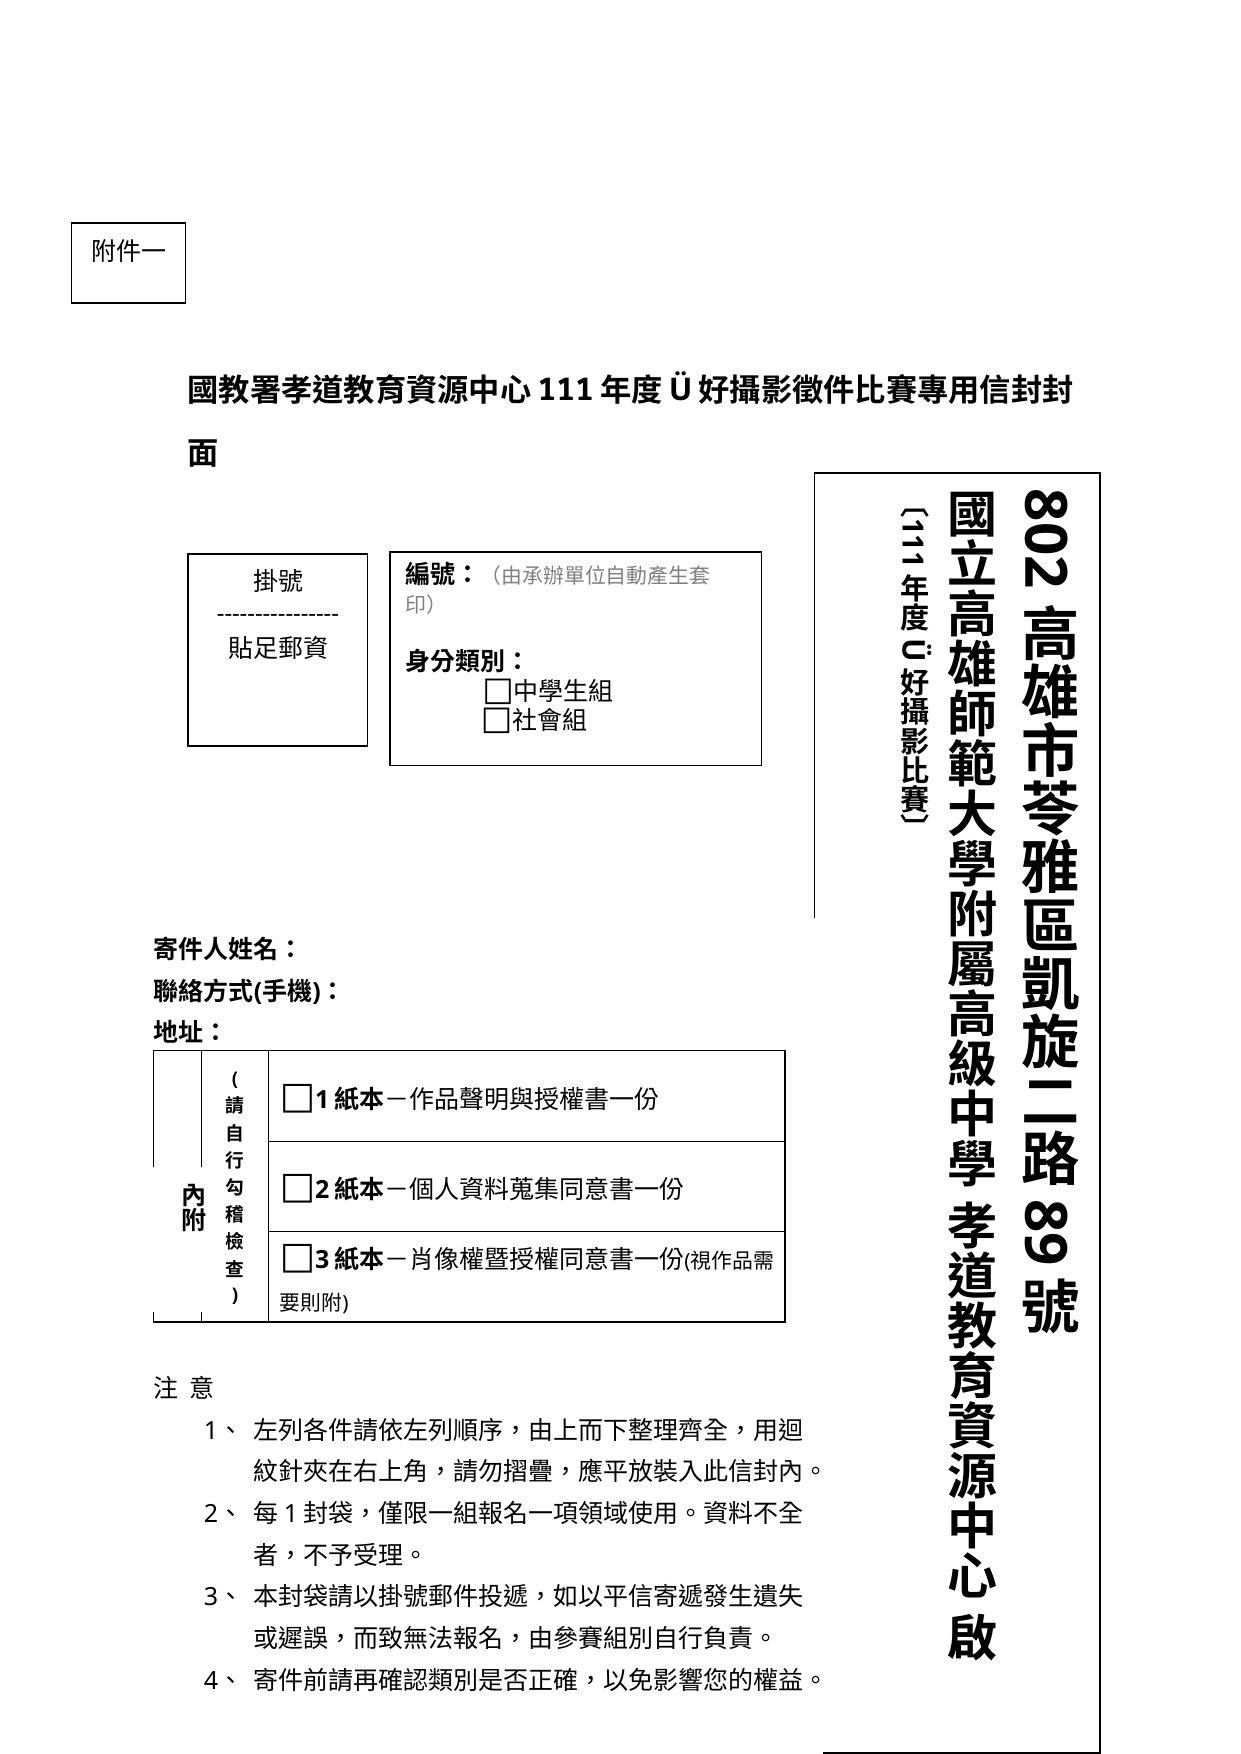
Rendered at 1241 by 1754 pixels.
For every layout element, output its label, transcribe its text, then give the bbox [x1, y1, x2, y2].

list 每1封袋，僅限一組報名一項領域使用。資料不全者，不予受理。 [203, 1489, 808, 1572]
list 寄件前請再確認類別是否正確，以免影響您的權益。 [203, 1656, 808, 1697]
table_header (請自行勾稽檢查) [202, 1051, 268, 1321]
list 本封袋請以掛號郵件投遞，如以平信寄遞發生遺失或遲誤，而致無法報名，由參賽組別自行負責。 [203, 1572, 808, 1656]
table_cell □3紙本－肖像權暨授權同意書一份(視作品需要則附) [269, 1232, 784, 1321]
table_header [154, 1312, 201, 1321]
text 貼足郵資 [204, 629, 352, 665]
table_cell □2紙本－個人資料蒐集同意書一份 [269, 1142, 784, 1231]
text ---------------- [204, 598, 352, 629]
text 國教署孝道教育資源中心111年度Ü好攝影徵件比賽專用信封封面 [187, 346, 1102, 471]
text 地址： [153, 1008, 808, 1050]
table_header □1紙本－作品聲明與授權書一份 [269, 1051, 784, 1141]
text 〔111年度Ü好攝影比賽〕 [893, 489, 936, 1737]
text 聯絡方式(手機)： [153, 967, 808, 1008]
text 身分類別： [406, 647, 746, 677]
text 編號：（由承辦單位自動產生套印） [406, 560, 746, 618]
list 左列各件請依左列順序，由上而下整理齊全，用迴紋針夾在右上角，請勿摺疊，應平放裝入此信封內。 [203, 1406, 808, 1489]
text □社會組 [481, 706, 746, 735]
text 掛號 [204, 562, 352, 598]
text 國立高雄師範大學附屬高級中學 孝道教育資源中心 啟 [936, 489, 1009, 1737]
text 注 意 [153, 1364, 808, 1406]
text 附件一 [87, 231, 170, 268]
text 802 高雄市苓雅區凱旋二路89號 [1009, 489, 1092, 1737]
text 內附 [176, 1182, 212, 1297]
text □中學生組 [406, 677, 746, 706]
table_header [154, 1051, 201, 1167]
text 寄件人姓名： [153, 925, 808, 967]
